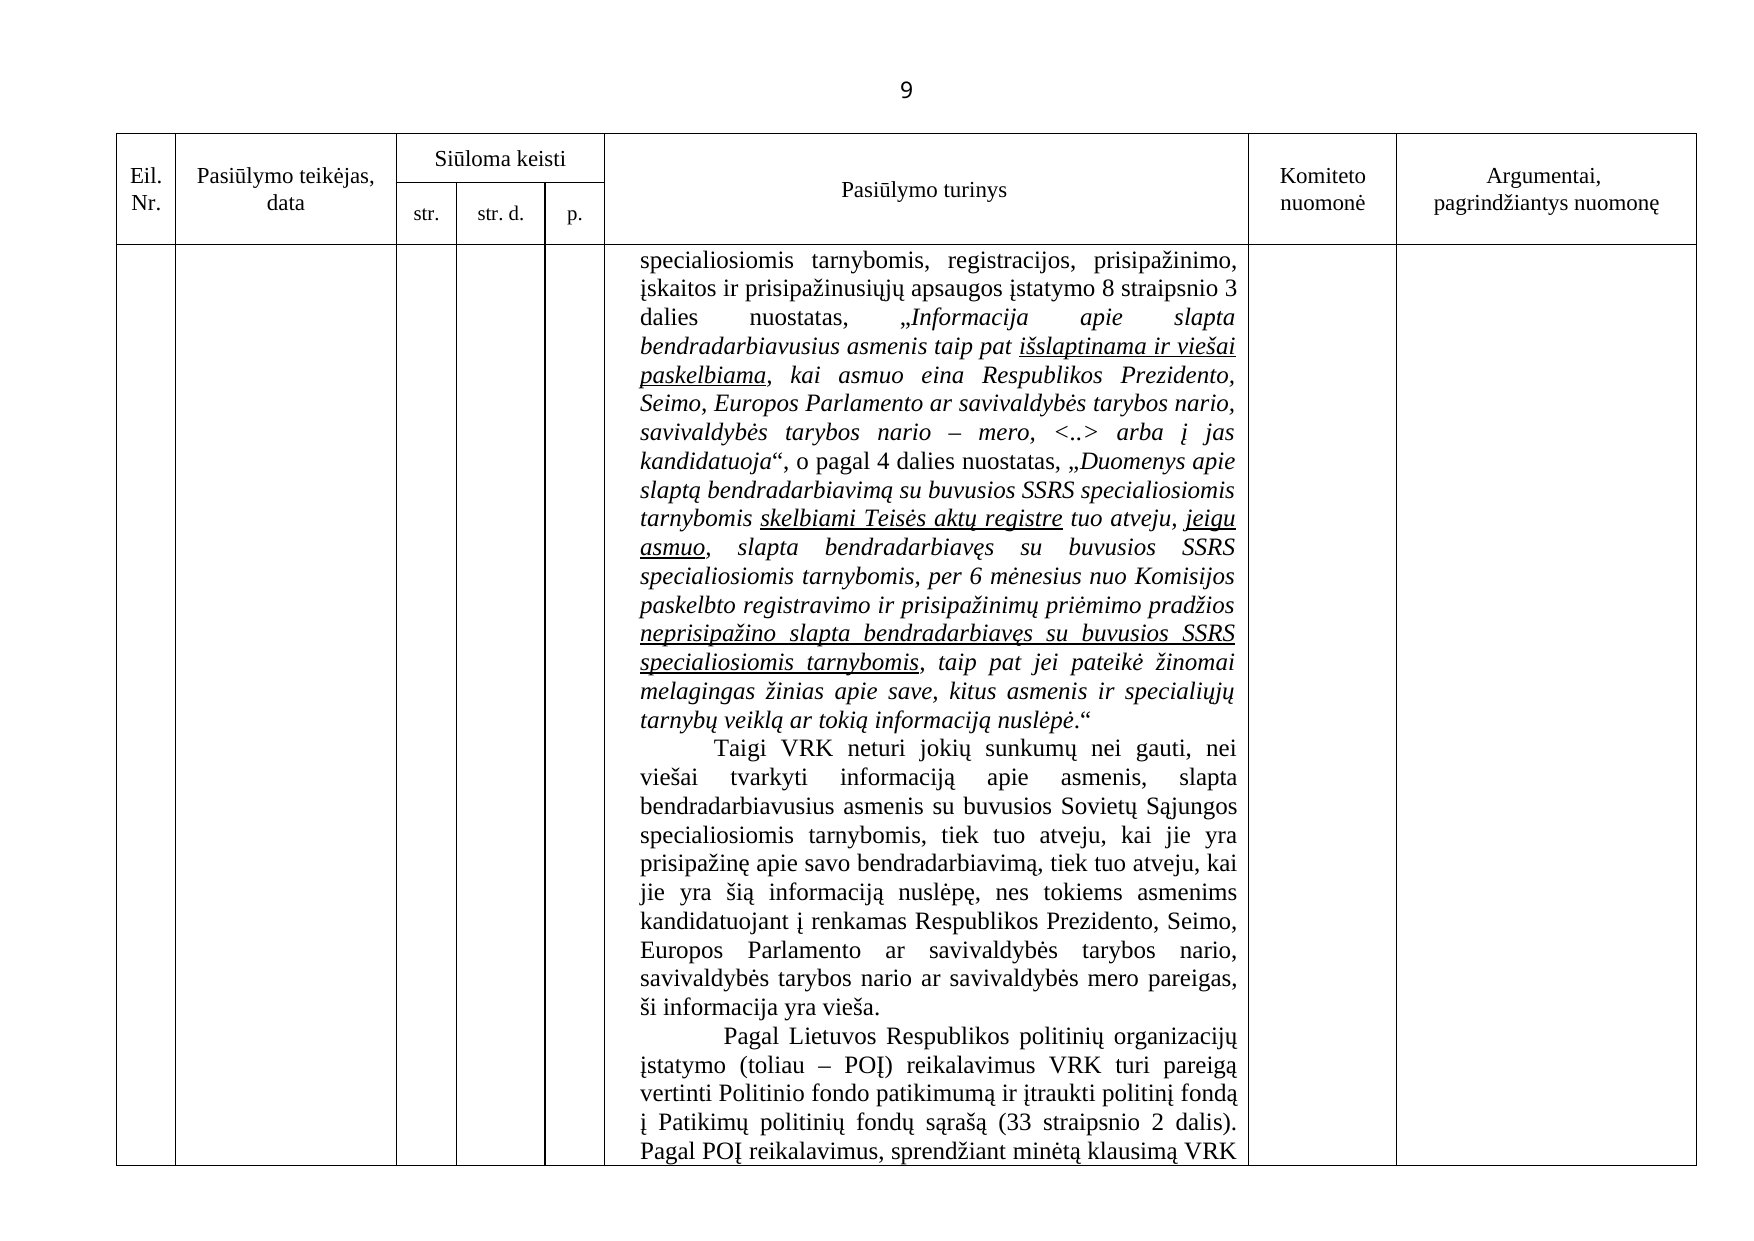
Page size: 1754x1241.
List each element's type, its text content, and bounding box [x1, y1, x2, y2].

table_header Komiteto nuomonė [1249, 134, 1396, 244]
table_header Pasiūlymo turinys [629, 134, 1248, 244]
table_cell [176, 245, 396, 1165]
table_cell p. [546, 183, 604, 244]
table_header Siūloma keisti [397, 134, 604, 182]
table_header Argumentai, pagrindžiantys nuomonę [1397, 134, 1696, 244]
table_cell [1249, 245, 1396, 1165]
table_cell [605, 245, 629, 1165]
table_cell [546, 245, 604, 1165]
table_header Pasiūlymo teikėjas, data [176, 134, 396, 244]
table_cell [457, 245, 544, 1165]
table_header [605, 134, 629, 244]
table_cell [1397, 245, 1696, 1165]
table_header Eil. Nr. [117, 134, 175, 244]
table_cell str. d. [457, 183, 544, 244]
table_cell str. [397, 183, 456, 244]
table_cell [117, 245, 175, 1165]
table_cell specialiosiomis tarnybomis, registracijos, prisipažinimo, įskaitos ir prisipažinusiųjų apsaugos įstatymo 8 straipsnio 3 dalies nuostatas, „Informacija apie slapta bendradarbiavusius asmenis taip pat išslaptinama ir viešai paskelbiama, kai asmuo eina Respublikos Prezidento, Seimo, Europos Parlamento ar savivaldybės tarybos nario, savivaldybės tarybos nario – mero, <..> arba į jas kandidatuoja“, o pagal 4 dalies nuostatas, „Duomenys apie slaptą bendradarbiavimą su buvusios SSRS specialiosiomis tarnybomis skelbiami Teisės aktų registre tuo atveju, jeigu asmuo, slapta bendradarbiavęs su buvusios SSRS specialiosiomis tarnybomis, per 6 mėnesius nuo Komisijos paskelbto registravimo ir prisipažinimų priėmimo pradžios neprisipažino slapta bendradarbiavęs su buvusios SSRS specialiosiomis tarnybomis, taip pat jei pateikė žinomai melagingas žinias apie save, kitus asmenis ir specialiųjų tarnybų veiklą ar tokią informaciją nuslėpė.“ Taigi VRK neturi jokių sunkumų nei gauti, nei viešai tvarkyti informaciją apie asmenis, slapta bendradarbiavusius asmenis su buvusios Sovietų Sąjungos specialiosiomis tarnybomis, tiek tuo atveju, kai jie yra prisipažinę apie savo bendradarbiavimą, tiek tuo atveju, kai jie yra šią informaciją nuslėpę, nes tokiems asmenims kandidatuojant į renkamas Respublikos Prezidento, Seimo, Europos Parlamento ar savivaldybės tarybos nario, savivaldybės tarybos nario ar savivaldybės mero pareigas, ši informacija yra vieša. Pagal Lietuvos Respublikos politinių organizacijų įstatymo (toliau – POĮ) reikalavimus VRK turi pareigą vertinti Politinio fondo patikimumą ir įtraukti politinį fondą į Patikimų politinių fondų sąrašą (33 straipsnio 2 dalis). Pagal POĮ reikalavimus, sprendžiant minėtą klausimą VRK [629, 245, 1248, 1165]
table_cell [397, 245, 456, 1165]
